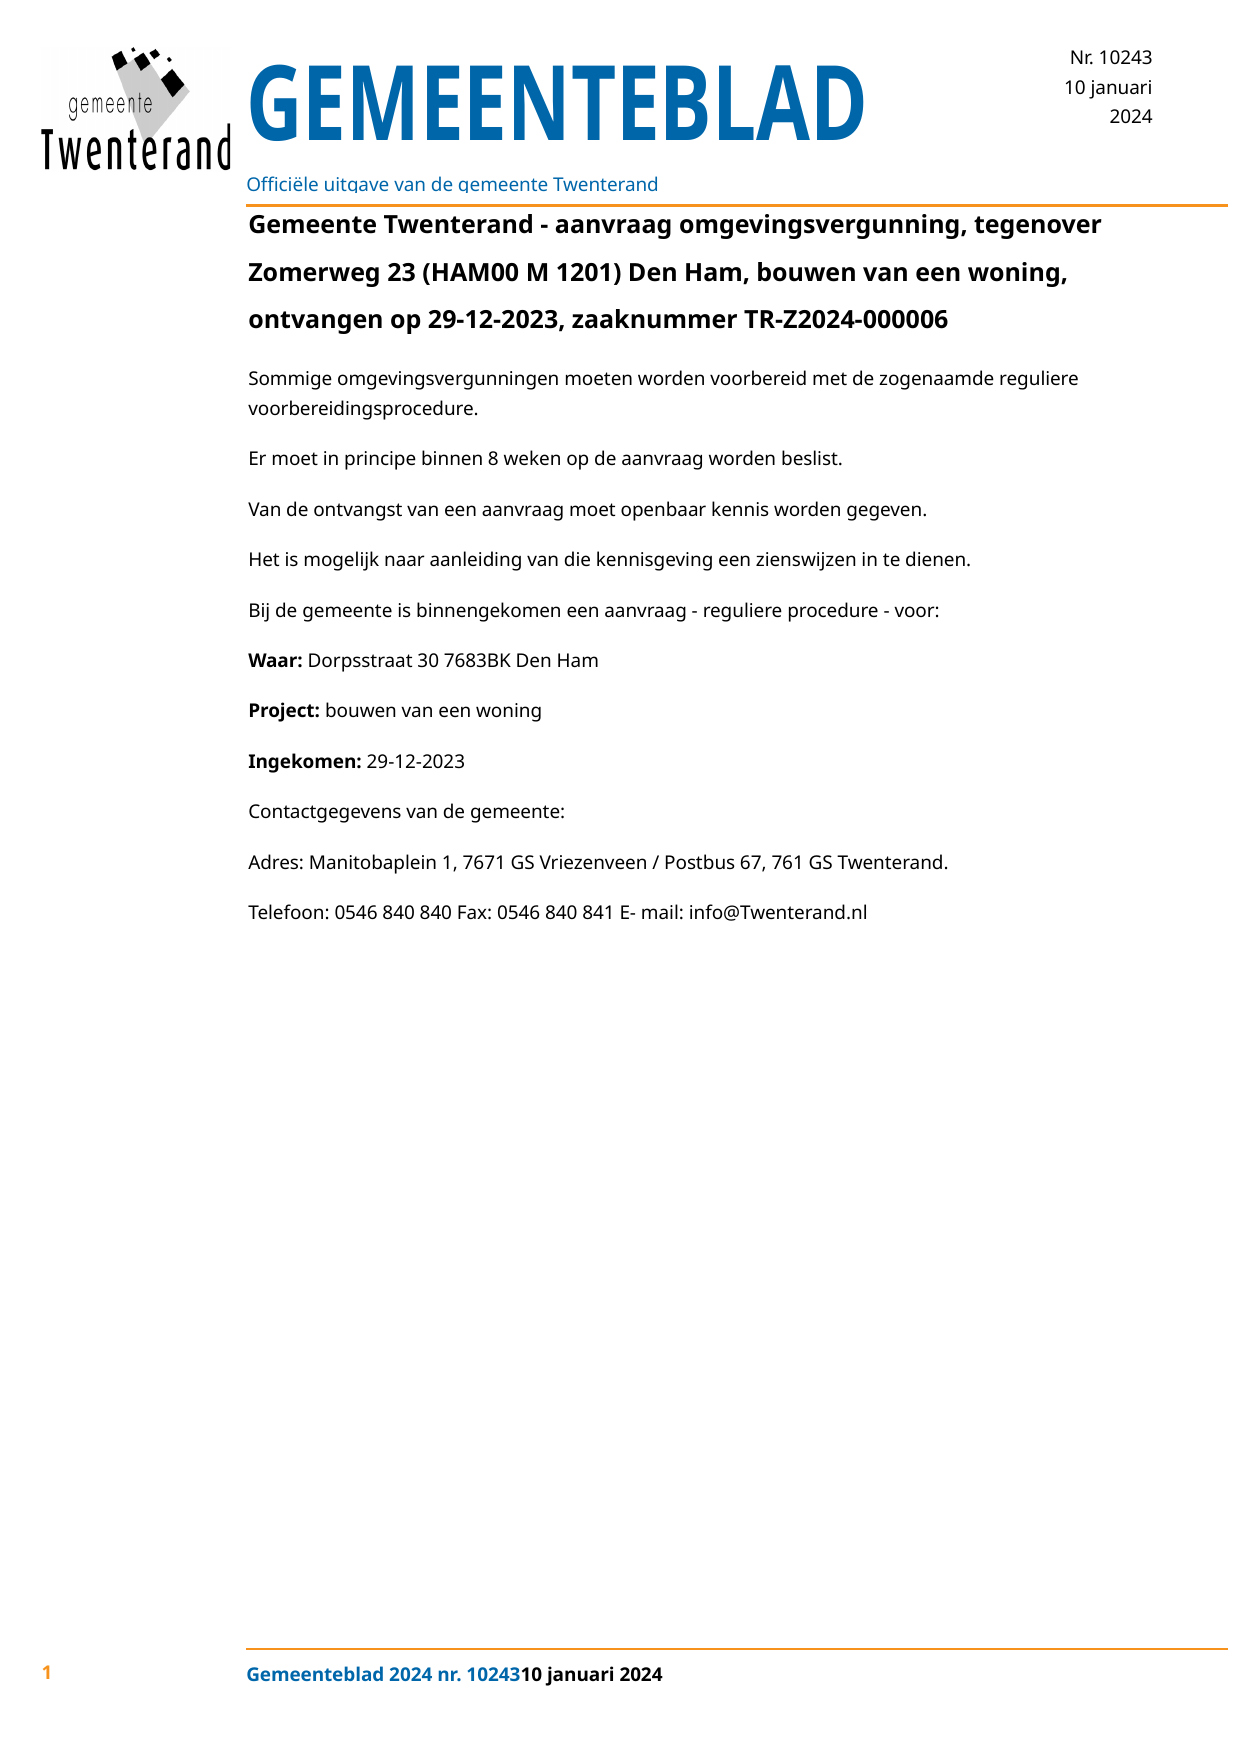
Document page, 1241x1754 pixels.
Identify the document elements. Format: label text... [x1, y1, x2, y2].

text Telefoon: 0546 840 840 Fax: 0546 840 841 E- mail: info@Twenterand.nl [248, 899, 1152, 925]
text Contactgegevens van de gemeente: [248, 798, 1152, 824]
text Sommige omgevingsvergunningen moeten worden voorbereid met de zogenaamde reguliere voorbereidingsprocedure. [248, 366, 1152, 421]
text Gemeente Twenterand - aanvraag omgevingsvergunning, tegenover Zomerweg 23 (HAM00 M 1201) Den Ham, bouwen van een woning, ontvangen op 29-12-2023, zaaknummer TR-Z2024-000006 [248, 207, 1152, 336]
picture [41, 47, 231, 172]
text Adres: Manitobaplein 1, 7671 GS Vriezenveen / Postbus 67, 761 GS Twenterand. [248, 849, 1152, 874]
text Er moet in principe binnen 8 weken op de aanvraag worden beslist. [248, 446, 1152, 471]
text Waar: Dorpsstraat 30 7683BK Den Ham [248, 647, 1152, 673]
text Ingekomen: 29-12-2023 [248, 748, 1152, 774]
text Van de ontvangst van een aanvraag moet openbaar kennis worden gegeven. [248, 496, 1152, 522]
text Het is mogelijk naar aanleiding van die kennisgeving een zienswijzen in te dienen. [248, 546, 1152, 572]
text Project: bouwen van een woning [248, 698, 1152, 723]
text Bij de gemeente is binnengekomen een aanvraag - reguliere procedure - voor: [248, 597, 1152, 622]
